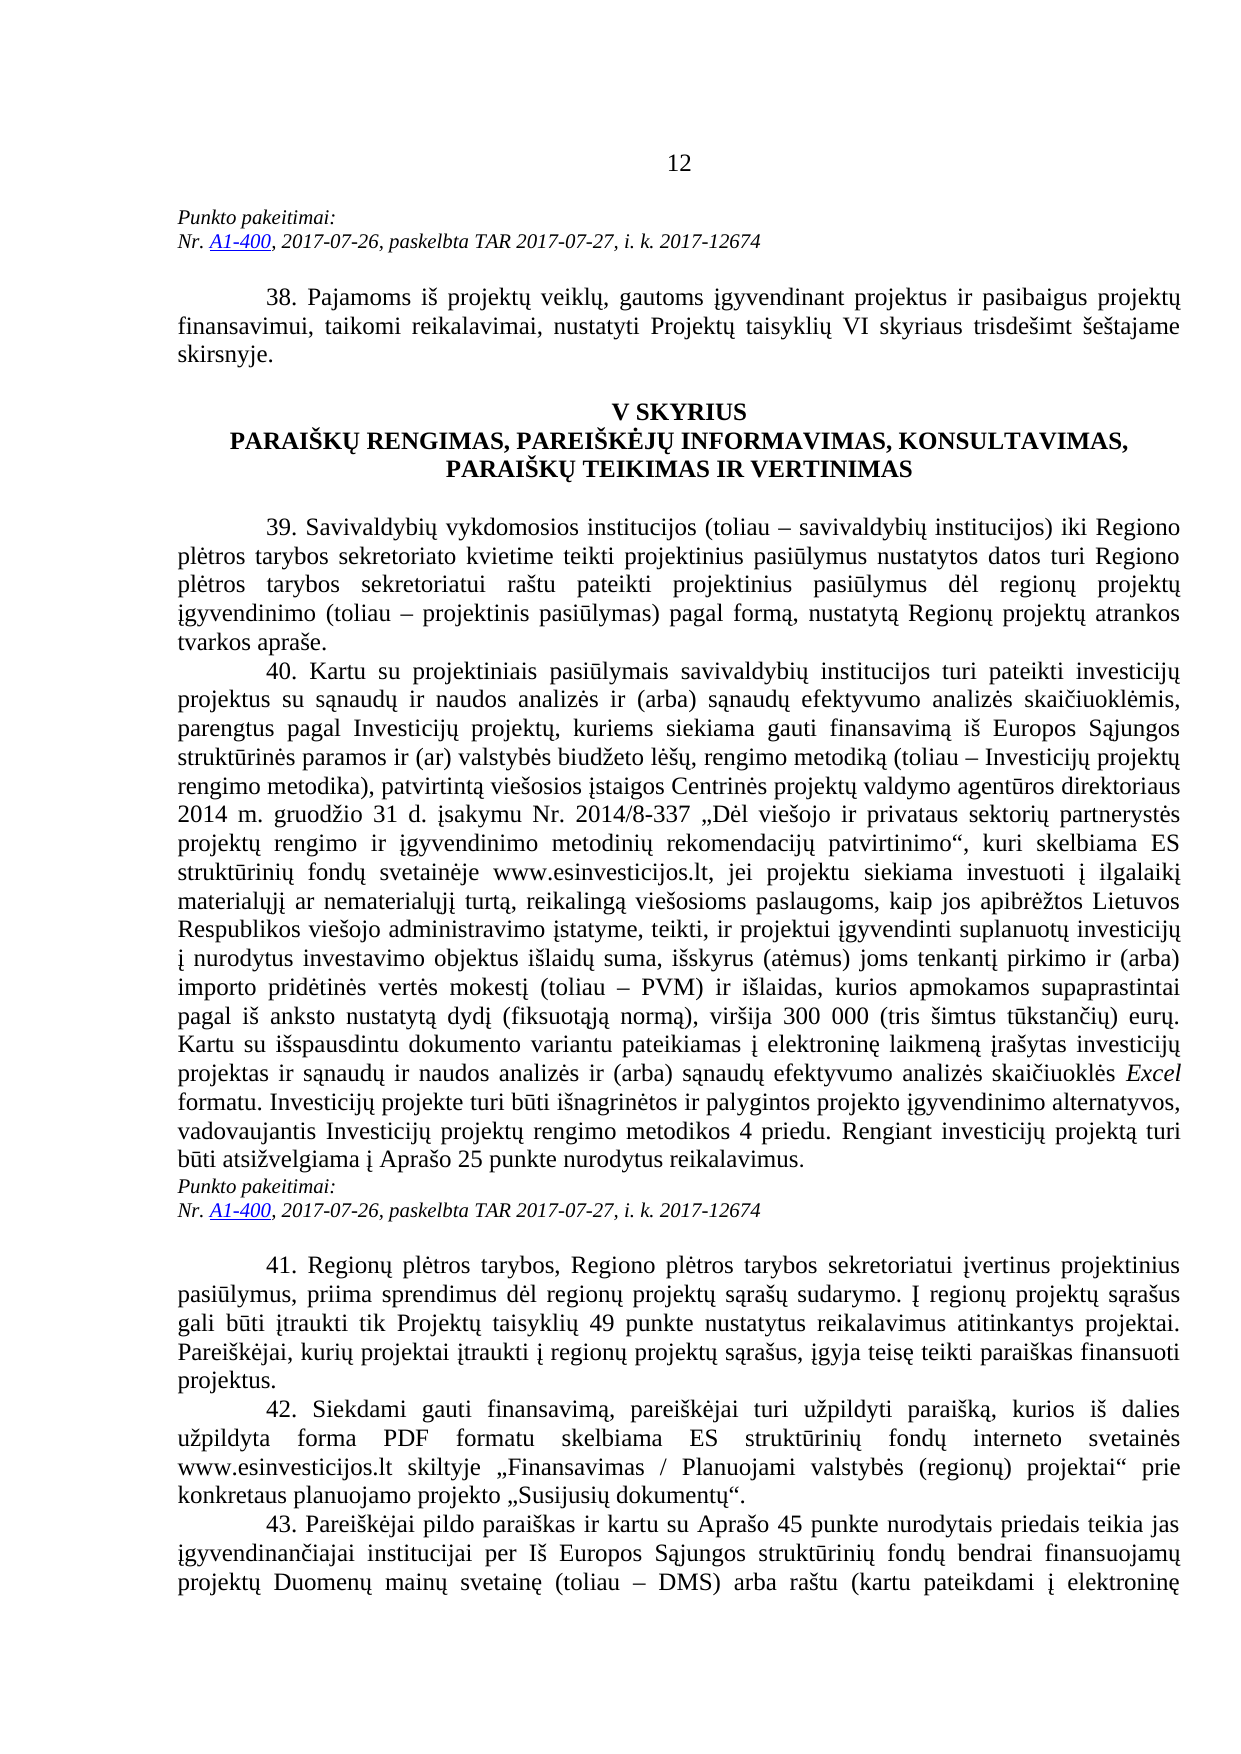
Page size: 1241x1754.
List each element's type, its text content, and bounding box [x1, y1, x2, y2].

text 39. Savivaldybių vykdomosios institucijos (toliau – savivaldybių institucijos) iki Regiono plėtros tarybos sekretoriato kvietime teikti projektinius pasiūlymus nustatytos datos turi Regiono plėtros tarybos sekretoriatui raštu pateikti projektinius pasiūlymus dėl regionų projektų įgyvendinimo (toliau – projektinis pasiūlymas) pagal formą, nustatytą Regionų projektų atrankos tvarkos apraše. [177, 512, 1181, 656]
text 43. Pareiškėjai pildo paraiškas ir kartu su Aprašo 45 punkte nurodytais priedais teikia jas įgyvendinančiajai institucijai per Iš Europos Sąjungos struktūrinių fondų bendrai finansuojamų projektų Duomenų mainų svetainę (toliau – DMS) arba raštu (kartu pateikdami į elektroninę [177, 1509, 1181, 1596]
text 41. Regionų plėtros tarybos, Regiono plėtros tarybos sekretoriatui įvertinus projektinius pasiūlymus, priima sprendimus dėl regionų projektų sąrašų sudarymo. Į regionų projektų sąrašus gali būti įtraukti tik Projektų taisyklių 49 punkte nustatytus reikalavimus atitinkantys projektai. Pareiškėjai, kurių projektai įtraukti į regionų projektų sąrašus, įgyja teisę teikti paraiškas finansuoti projektus. [177, 1251, 1181, 1394]
text 38. Pajamoms iš projektų veiklų, gautoms įgyvendinant projektus ir pasibaigus projektų finansavimui, taikomi reikalavimai, nustatyti Projektų taisyklių VI skyriaus trisdešimt šeštajame skirsnyje. [177, 282, 1181, 368]
text 42. Siekdami gauti finansavimą, pareiškėjai turi užpildyti paraišką, kurios iš dalies užpildyta forma PDF formatu skelbiama ES struktūrinių fondų interneto svetainės www.esinvesticijos.lt skiltyje „Finansavimas / Planuojami valstybės (regionų) projektai“ prie konkretaus planuojamo projekto „Susijusių dokumentų“. [177, 1394, 1181, 1509]
text Nr. A1-400, 2017-07-26, paskelbta TAR 2017-07-27, i. k. 2017-12674 [177, 229, 1181, 253]
text 40. Kartu su projektiniais pasiūlymais savivaldybių institucijos turi pateikti investicijų projektus su sąnaudų ir naudos analizės ir (arba) sąnaudų efektyvumo analizės skaičiuoklėmis, parengtus pagal Investicijų projektų, kuriems siekiama gauti finansavimą iš Europos Sąjungos struktūrinės paramos ir (ar) valstybės biudžeto lėšų, rengimo metodiką (toliau – Investicijų projektų rengimo metodika), patvirtintą viešosios įstaigos Centrinės projektų valdymo agentūros direktoriaus 2014 m. gruodžio 31 d. įsakymu Nr. 2014/8-337 „Dėl viešojo ir privataus sektorių partnerystės projektų rengimo ir įgyvendinimo metodinių rekomendacijų patvirtinimo“, kuri skelbiama ES struktūrinių fondų svetainėje www.esinvesticijos.lt, jei projektu siekiama investuoti į ilgalaikį materialųjį ar nematerialųjį turtą, reikalingą viešosioms paslaugoms, kaip jos apibrėžtos Lietuvos Respublikos viešojo administravimo įstatyme, teikti, ir projektui įgyvendinti suplanuotų investicijų į nurodytus investavimo objektus išlaidų suma, išskyrus (atėmus) joms tenkantį pirkimo ir (arba) importo pridėtinės vertės mokestį (toliau – PVM) ir išlaidas, kurios apmokamos supaprastintai pagal iš anksto nustatytą dydį (fiksuotąją normą), viršija 300 000 (tris šimtus tūkstančių) eurų. Kartu su išspausdintu dokumento variantu pateikiamas į elektroninę laikmeną įrašytas investicijų projektas ir sąnaudų ir naudos analizės ir (arba) sąnaudų efektyvumo analizės skaičiuoklės Excel formatu. Investicijų projekte turi būti išnagrinėtos ir palygintos projekto įgyvendinimo alternatyvos, vadovaujantis Investicijų projektų rengimo metodikos 4 priedu. Rengiant investicijų projektą turi būti atsižvelgiama į Aprašo 25 punkte nurodytus reikalavimus. [177, 656, 1181, 1174]
text Punkto pakeitimai: [177, 205, 1181, 229]
text Nr. A1-400, 2017-07-26, paskelbta TAR 2017-07-27, i. k. 2017-12674 [177, 1198, 1181, 1222]
text Punkto pakeitimai: [177, 1174, 1181, 1198]
text V SKYRIUS [177, 397, 1181, 426]
text PARAIŠKŲ RENGIMAS, PAREIŠKĖJŲ INFORMAVIMAS, KONSULTAVIMAS, PARAIŠKŲ TEIKIMAS IR VERTINIMAS [177, 426, 1181, 483]
